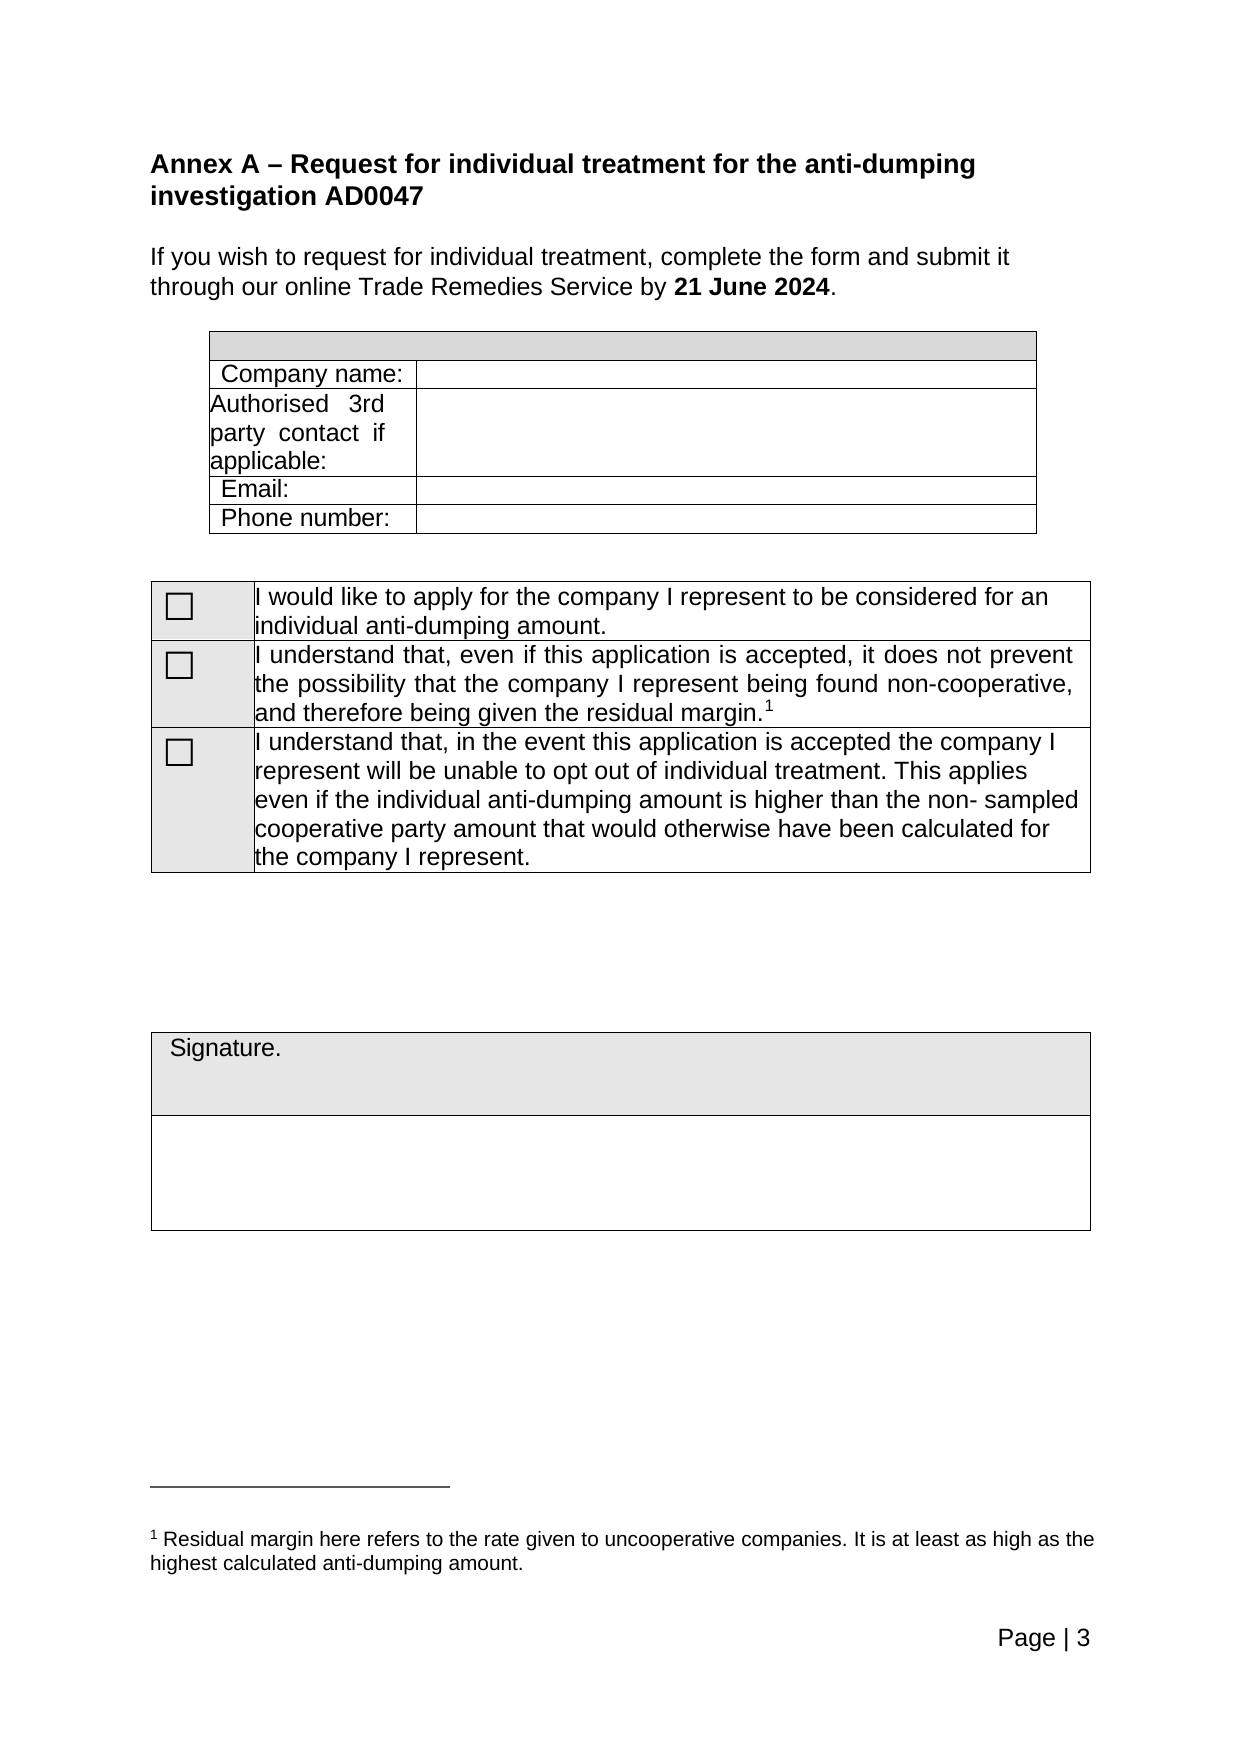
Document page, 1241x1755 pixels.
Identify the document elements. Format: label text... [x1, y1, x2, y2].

table_cell [417, 389, 1036, 476]
table_cell I understand that, even if this application is accepted, it does not prevent the possibility that the company I represent being found non-cooperative, and therefore being given the residual margin.1 [255, 641, 1090, 727]
table_cell ☐ [152, 728, 254, 872]
text 1 Residual margin here refers to the rate given to uncooperative companies. It is at least as high as the highest calculated anti-dumping amount. [150, 1527, 1103, 1575]
table_cell Authorised 3rd party contact if applicable: [210, 389, 416, 476]
table_header ☐ [152, 582, 254, 639]
table_cell Email: [210, 477, 416, 504]
table_cell [152, 1116, 1090, 1230]
text If you wish to request for individual treatment, complete the form and submit it through our online Trade Remedies Service by 21 June 2024. [150, 242, 1084, 300]
table_cell Signature. [152, 1033, 1090, 1115]
table_header I would like to apply for the company I represent to be considered for an individual anti-dumping amount. [255, 582, 1090, 639]
table_cell [417, 361, 1036, 388]
table_header [210, 332, 1036, 360]
text Annex A – Request for individual treatment for the anti-dumping investigation AD0047 [150, 148, 1084, 212]
table_cell [151, 873, 1091, 1032]
table_cell Company name: [210, 361, 416, 388]
table_cell I understand that, in the event this application is accepted the company I represent will be unable to opt out of individual treatment. This applies even if the individual anti-dumping amount is higher than the non- sampled cooperative party amount that would otherwise have been calculated for the company I represent. [255, 728, 1090, 872]
table_cell [417, 477, 1036, 504]
table_cell Phone number: [210, 505, 416, 533]
table_cell [417, 505, 1036, 533]
table_cell ☐ [152, 641, 254, 727]
